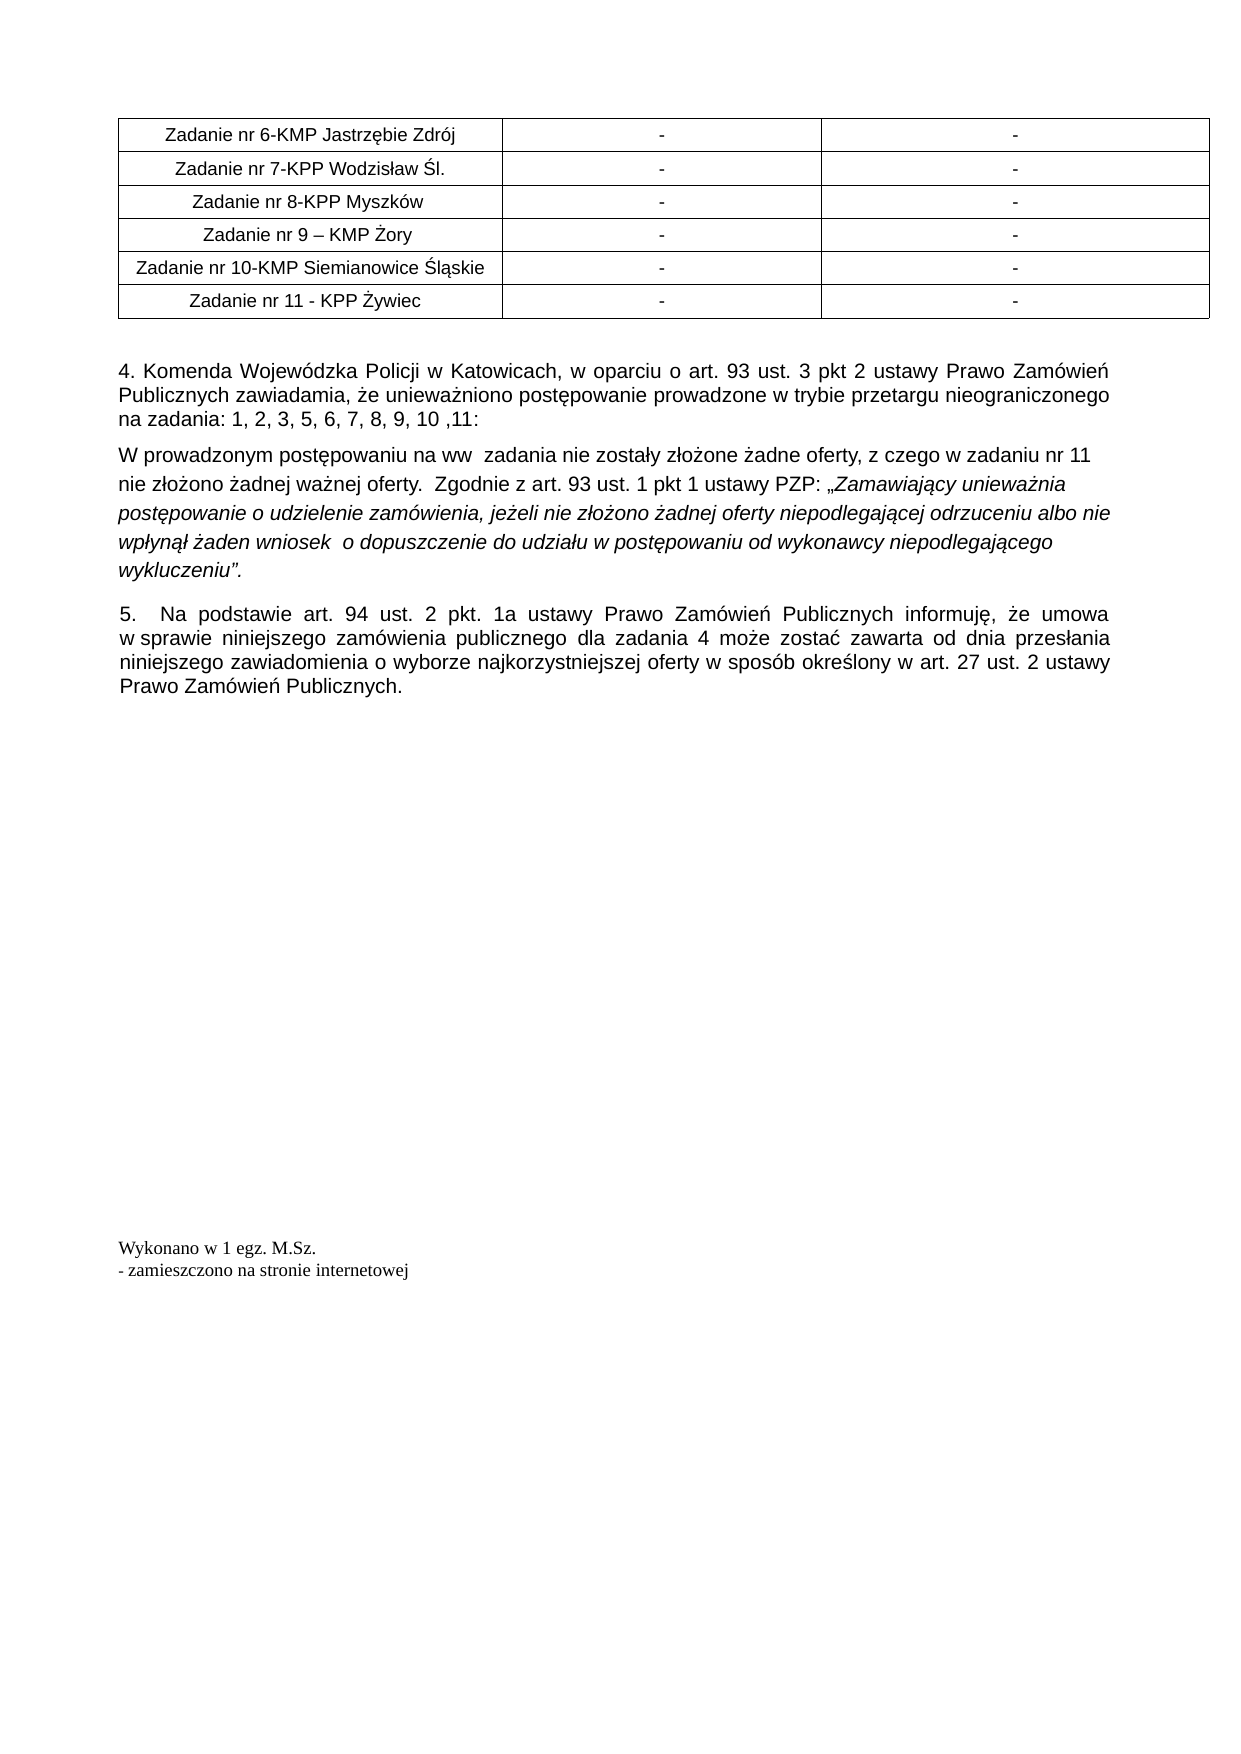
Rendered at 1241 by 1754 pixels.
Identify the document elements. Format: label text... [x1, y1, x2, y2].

table_cell - [822, 285, 1209, 317]
text W prowadzonym postępowaniu na ww zadania nie zostały złożone żadne oferty, z czego w zadaniu nr 11 nie złożono żadnej ważnej oferty. Zgodnie z art. 93 ust. 1 pkt 1 ustawy PZP: „Zamawiający unieważnia postępowanie o udzielenie zamówienia, jeżeli nie złożono żadnej oferty niepodlegającej odrzuceniu albo nie wpłynął żaden wniosek o dopuszczenie do udziału w postępowaniu od wykonawcy niepodlegającego wykluczeniu”. [118, 443, 1122, 582]
table_cell - [822, 186, 1209, 218]
table_cell - [822, 119, 1209, 151]
table_cell Zadanie nr 11 - KPP Żywiec [119, 285, 502, 317]
table_cell Zadanie nr 6-KMP Jastrzębie Zdrój [119, 119, 502, 151]
text - zamieszczono na stronie internetowej [118, 1259, 1122, 1280]
table_cell Zadanie nr 7-KPP Wodzisław Śl. [119, 152, 502, 184]
table_cell - [503, 252, 821, 284]
table_cell - [503, 152, 821, 184]
table_cell - [822, 252, 1209, 284]
table_cell - [822, 219, 1209, 251]
table_cell - [503, 186, 821, 218]
text 4. Komenda Wojewódzka Policji w Katowicach, w oparciu o art. 93 ust. 3 pkt 2 ustawy Prawo Zamówień Publicznych zawiadamia, że unieważniono postępowanie prowadzone w trybie przetargu nieograniczonego na zadania: 1, 2, 3, 5, 6, 7, 8, 9, 10 ,11: [118, 359, 1111, 431]
table_cell - [503, 119, 821, 151]
text 5. Na podstawie art. 94 ust. 2 pkt. 1a ustawy Prawo Zamówień Publicznych informuję, że umowa w sprawie niniejszego zamówienia publicznego dla zadania 4 może zostać zawarta od dnia przesłania niniejszego zawiadomienia o wyborze najkorzystniejszej oferty w sposób określony w art. 27 ust. 2 ustawy Prawo Zamówień Publicznych. [119, 602, 1111, 697]
table_cell - [503, 285, 821, 317]
table_cell Zadanie nr 10-KMP Siemianowice Śląskie [119, 252, 502, 284]
table_cell Zadanie nr 8-KPP Myszków [119, 186, 502, 218]
text Wykonano w 1 egz. M.Sz. [118, 1237, 1122, 1259]
table_cell - [822, 152, 1209, 184]
table_cell Zadanie nr 9 – KMP Żory [119, 219, 502, 251]
table_cell - [503, 219, 821, 251]
